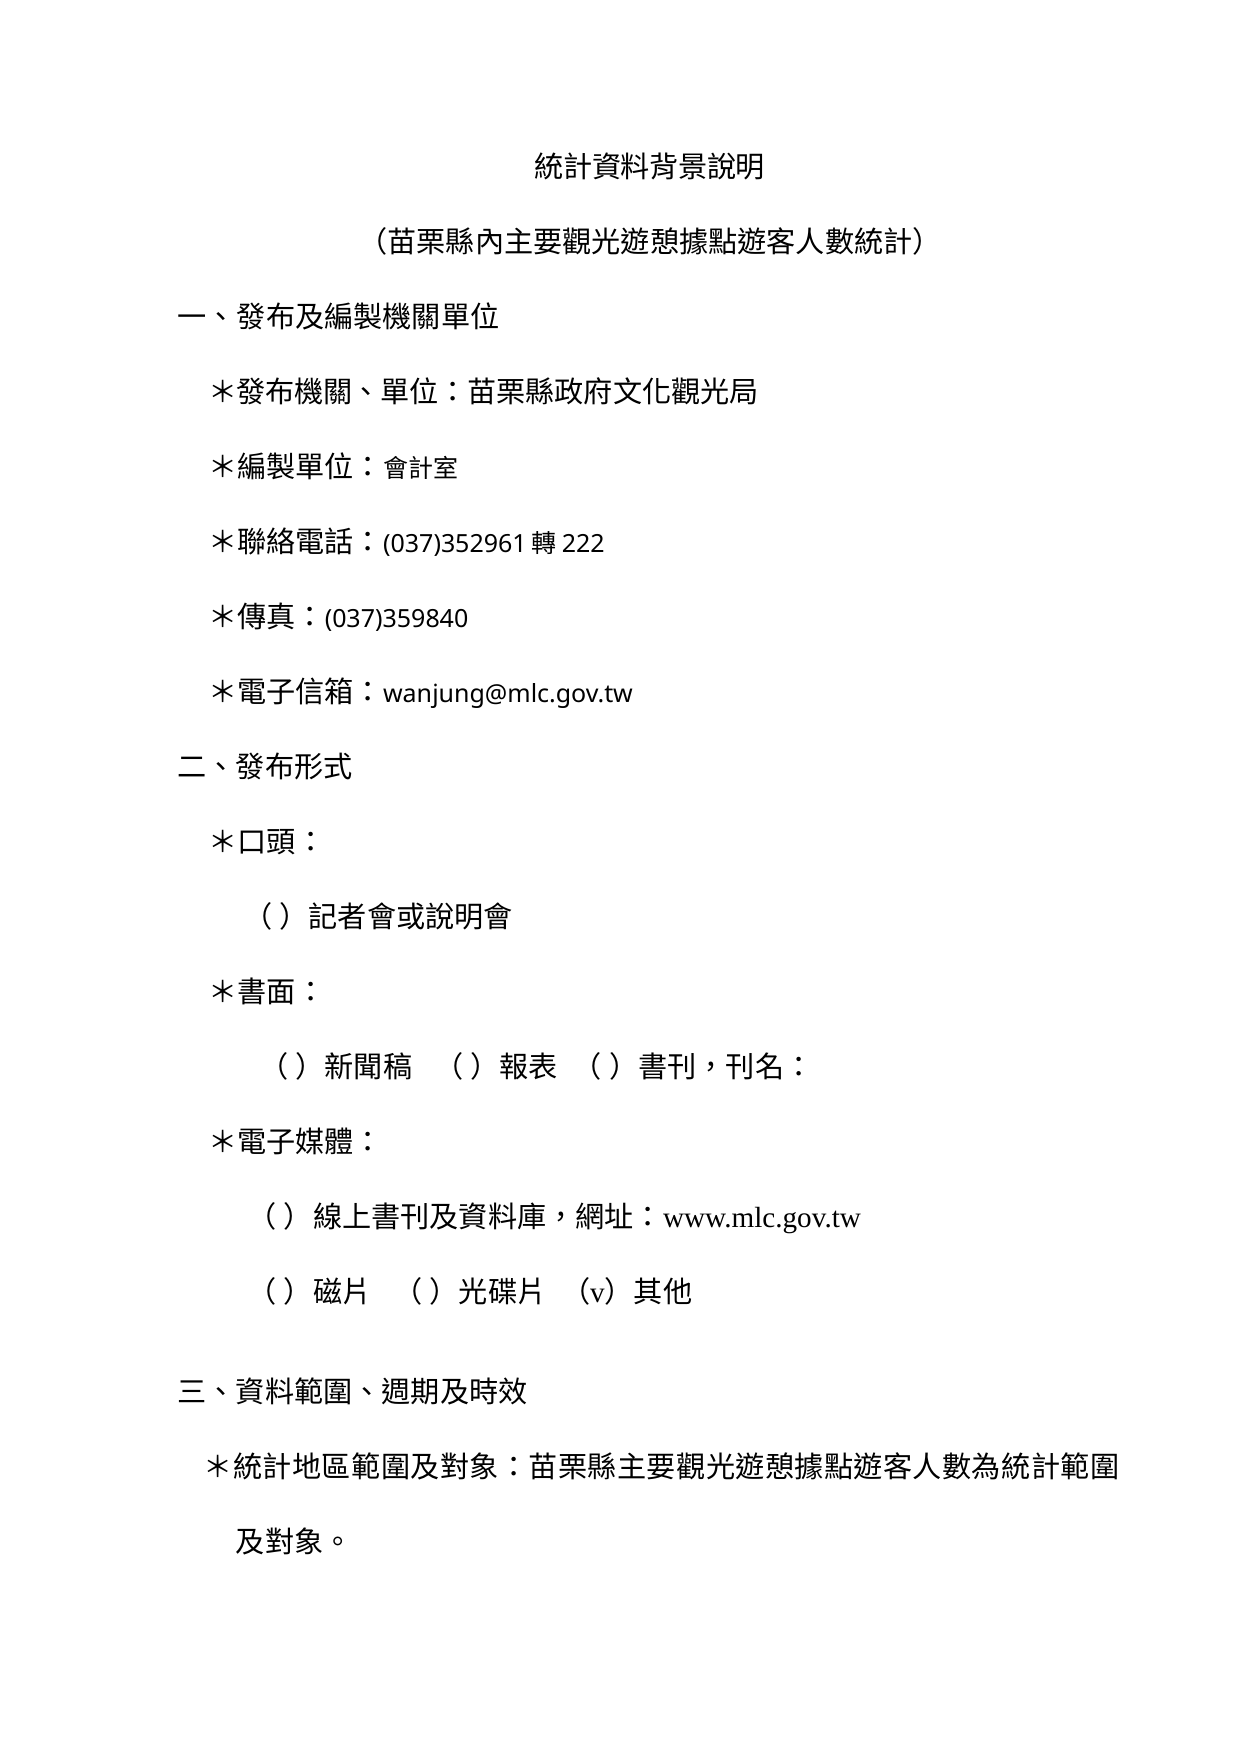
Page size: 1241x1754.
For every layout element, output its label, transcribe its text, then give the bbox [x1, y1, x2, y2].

text ＊發布機關、單位：苗栗縣政府文化觀光局 [208, 352, 1122, 427]
text （苗栗縣內主要觀光遊憩據點遊客人數統計） [177, 202, 1122, 277]
list 發布及編製機關單位 [177, 277, 1122, 352]
text ＊傳真：(037)359840 [208, 577, 1122, 652]
text （ ）記者會或說明會 [177, 877, 1122, 952]
text （ ）磁片 （ ）光碟片 （v）其他 [247, 1252, 1156, 1327]
text ＊編製單位：會計室 [208, 427, 1122, 502]
text ＊聯絡電話：(037)352961轉222 [208, 502, 1122, 577]
text ＊電子媒體： [208, 1102, 1122, 1177]
list 書面： [208, 952, 1122, 1027]
text 二、發布形式 [177, 727, 1122, 802]
text （ ）線上書刊及資料庫，網址：www.mlc.gov.tw [247, 1177, 1156, 1252]
text 三、資料範圍、週期及時效 [177, 1352, 1122, 1427]
text ＊統計地區範圍及對象：苗栗縣主要觀光遊憩據點遊客人數為統計範圍及對象。 [203, 1427, 1122, 1577]
text 統計資料背景說明 [177, 127, 1122, 202]
text （ ）新聞稿 （ ）報表 （ ）書刊，刊名： [208, 1027, 1122, 1102]
text ＊電子信箱：wanjung@mlc.gov.tw [208, 652, 1122, 727]
list 口頭： [208, 802, 1122, 877]
